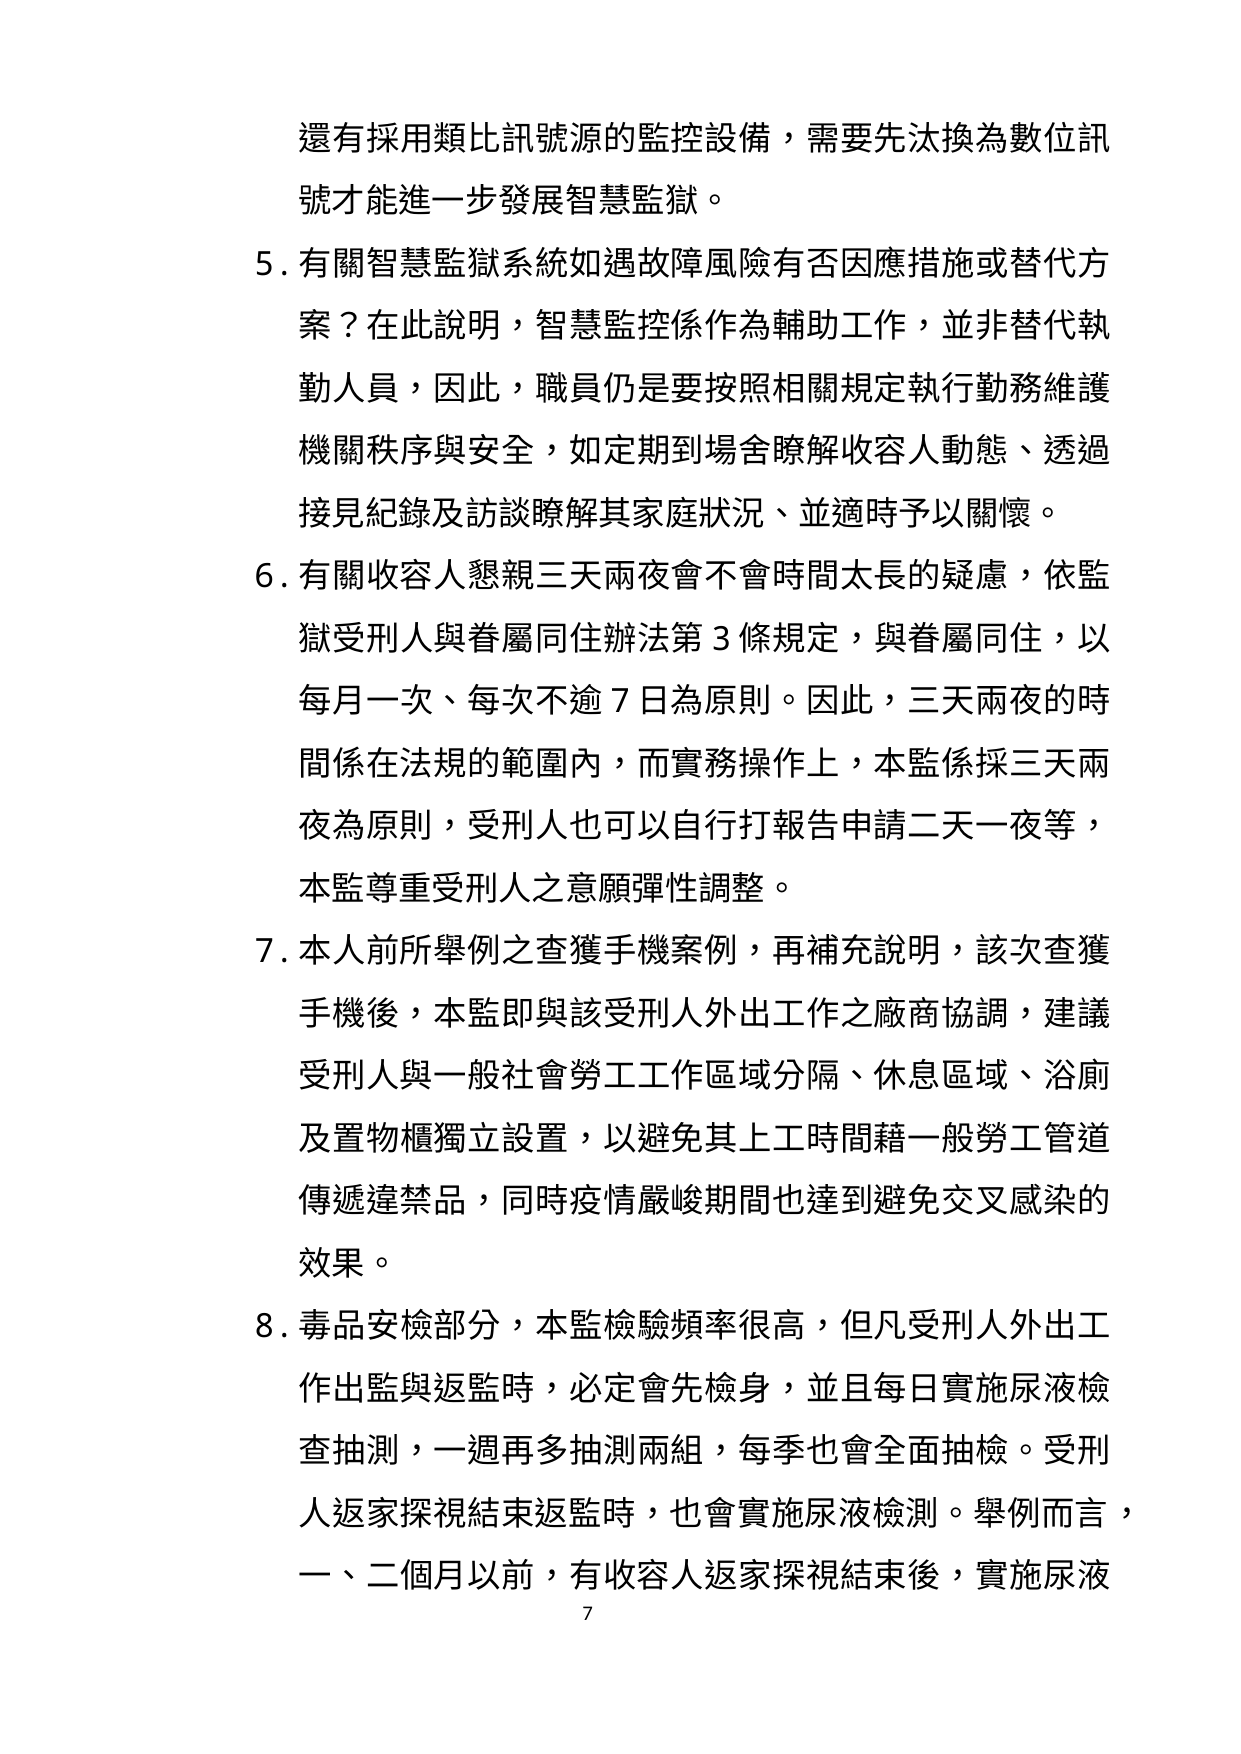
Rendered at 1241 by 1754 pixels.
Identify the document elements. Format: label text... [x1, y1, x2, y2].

list 還有採用類比訊號源的監控設備，需要先汰換為數位訊號才能進一步發展智慧監獄。 [254, 94, 1110, 219]
list 毒品安檢部分，本監檢驗頻率很高，但凡受刑人外出工作出監與返監時，必定會先檢身，並且每日實施尿液檢查抽測，一週再多抽測兩組，每季也會全面抽檢。受刑人返家探視結束返監時，也會實施尿液檢測。舉例而言，一、二個月以前，有收容人返家探視結束後，實施尿液檢查，發現有毒品反應（嗎啡陽性），會同政風單位第二次採驗複核仍呈陽性反應；遂採集尿液送至衛福部簽約檢驗處所，確認為可待因陽性並且超出閾值，本監遂依規定移送檢方偵辦。經檢方偵查，判斷應係返家時其家人給予之感冒藥所致，並予不起訴處分。此外，本監對於受刑人在外期間，為避免其飲酒，也會隨時對受刑人實施酒測。本監因嚴格執行相關檢查，也達到一般威嚇之效果，受刑人多能遵守相關規定。 [254, 1282, 1110, 1594]
list 有關收容人懇親三天兩夜會不會時間太長的疑慮，依監獄受刑人與眷屬同住辦法第3條規定，與眷屬同住，以每月一次、每次不逾7日為原則。因此，三天兩夜的時間係在法規的範圍內，而實務操作上，本監係採三天兩夜為原則，受刑人也可以自行打報告申請二天一夜等，本監尊重受刑人之意願彈性調整。 [254, 532, 1110, 907]
list 有關智慧監獄系統如遇故障風險有否因應措施或替代方案？在此說明，智慧監控係作為輔助工作，並非替代執勤人員，因此，職員仍是要按照相關規定執行勤務維護機關秩序與安全，如定期到場舍瞭解收容人動態、透過接見紀錄及訪談瞭解其家庭狀況、並適時予以關懷。 [254, 219, 1110, 532]
list 本人前所舉例之查獲手機案例，再補充說明，該次查獲手機後，本監即與該受刑人外出工作之廠商協調，建議受刑人與一般社會勞工工作區域分隔、休息區域、浴廁及置物櫃獨立設置，以避免其上工時間藉一般勞工管道傳遞違禁品，同時疫情嚴峻期間也達到避免交叉感染的效果。 [254, 907, 1110, 1282]
